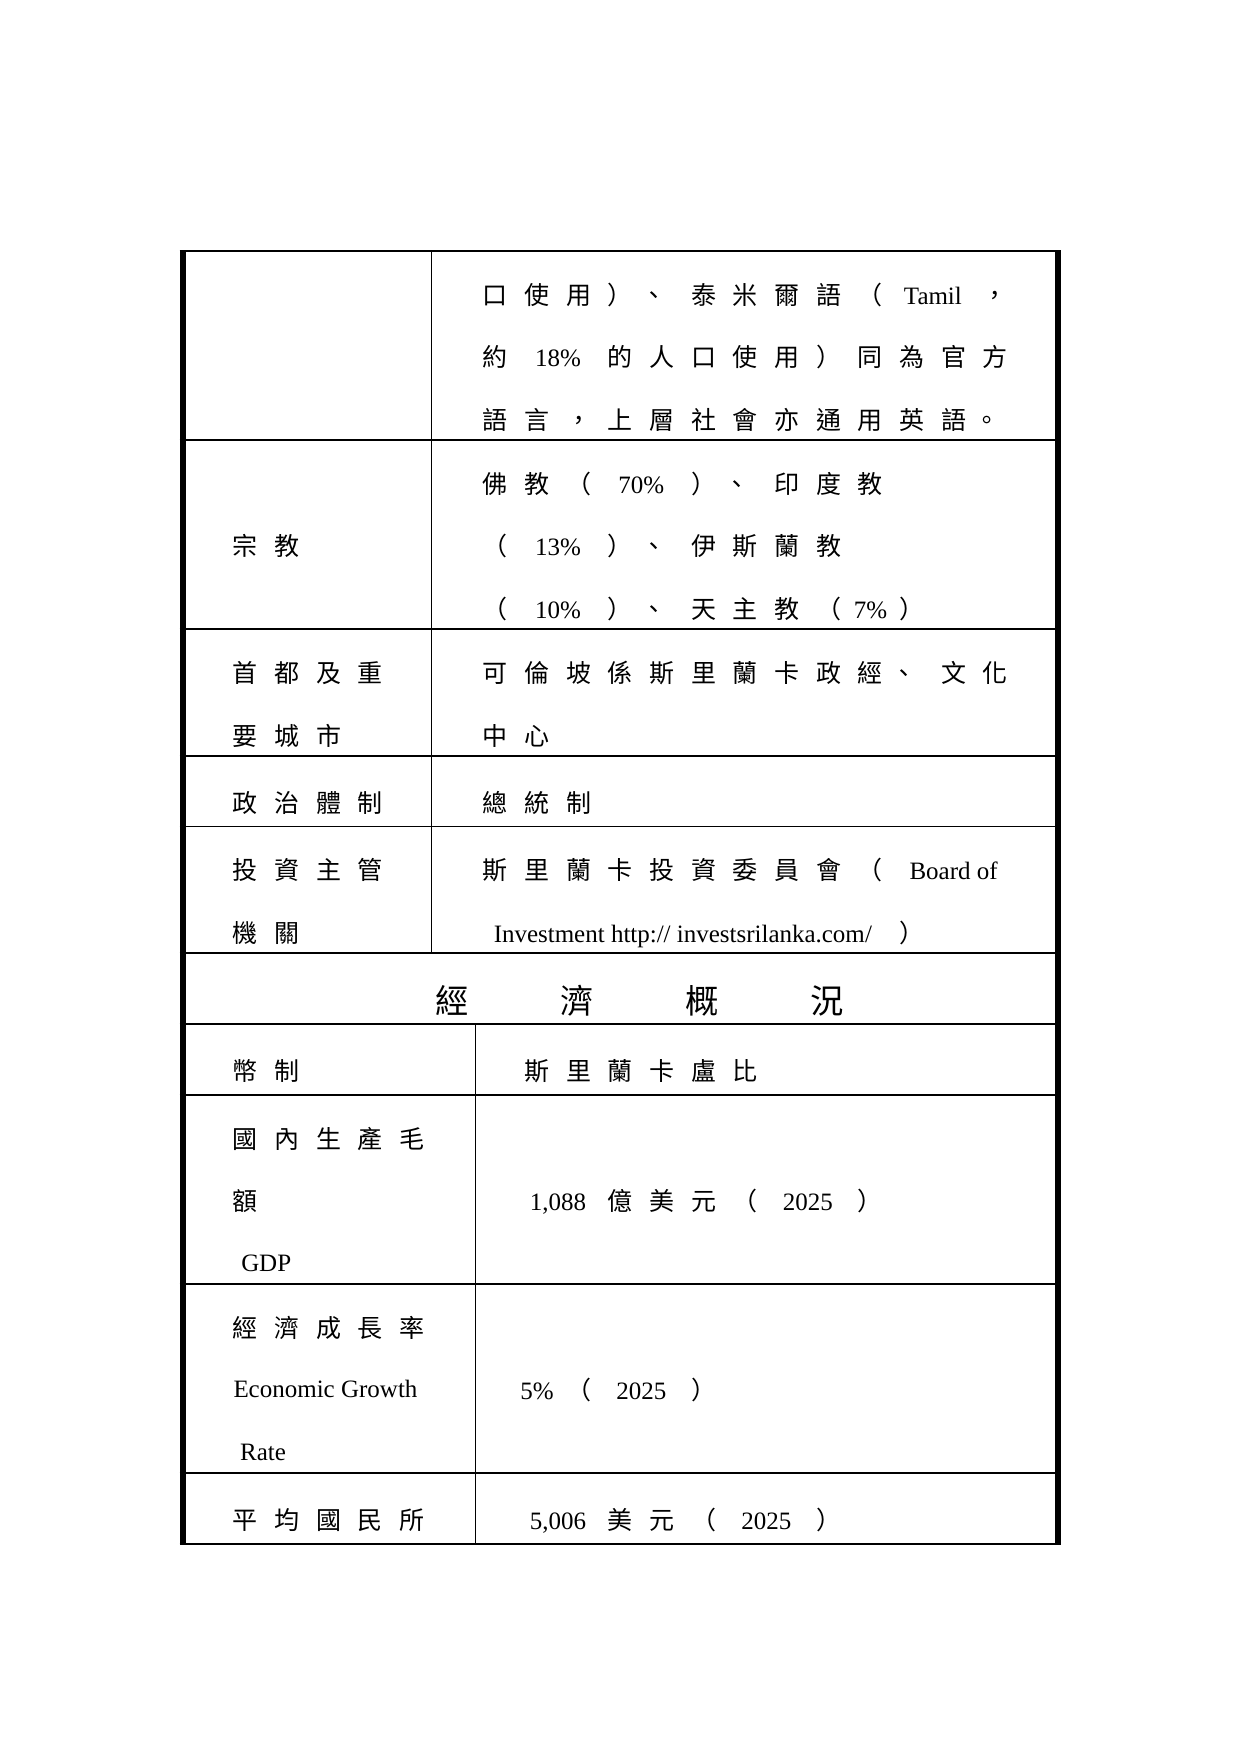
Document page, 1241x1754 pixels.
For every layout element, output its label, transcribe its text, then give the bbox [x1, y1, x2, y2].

table_cell 平均國民所 [186, 1474, 475, 1543]
table_cell 5%（2025） [476, 1285, 1055, 1472]
table_cell 首都及重要城市 [186, 630, 431, 755]
table_cell 5,006美元（2025） [476, 1474, 1055, 1543]
table_cell 口使用）、泰米爾語（Tamil，約18%的人口使用）同為官方語言，上層社會亦通用英語。 [432, 252, 1055, 439]
table_cell 1,088億美元（2025） [476, 1096, 1055, 1283]
table_cell 斯里蘭卡投資委員會（Board of Investment http:// investsrilanka.com/） [432, 827, 1055, 952]
table_cell 佛教（70%）、印度教（13%）、伊斯蘭教（10%）、天主教（7%） [432, 441, 1055, 628]
table_cell 經濟成長率 Economic Growth Rate [186, 1285, 475, 1472]
table_cell 總統制 [432, 757, 1055, 826]
table_cell 政治體制 [186, 757, 431, 826]
table_cell [186, 252, 431, 439]
table_cell 投資主管機關 [186, 827, 431, 952]
table_cell 幣制 [186, 1025, 475, 1094]
table_cell 斯里蘭卡盧比 [476, 1025, 1055, 1094]
table_cell 宗教 [186, 441, 431, 628]
table_cell 國內生產毛額 GDP [186, 1096, 475, 1283]
table_cell 經 濟 概 況 [186, 954, 1055, 1023]
table_cell 可倫坡係斯里蘭卡政經、文化中心 [432, 630, 1055, 755]
